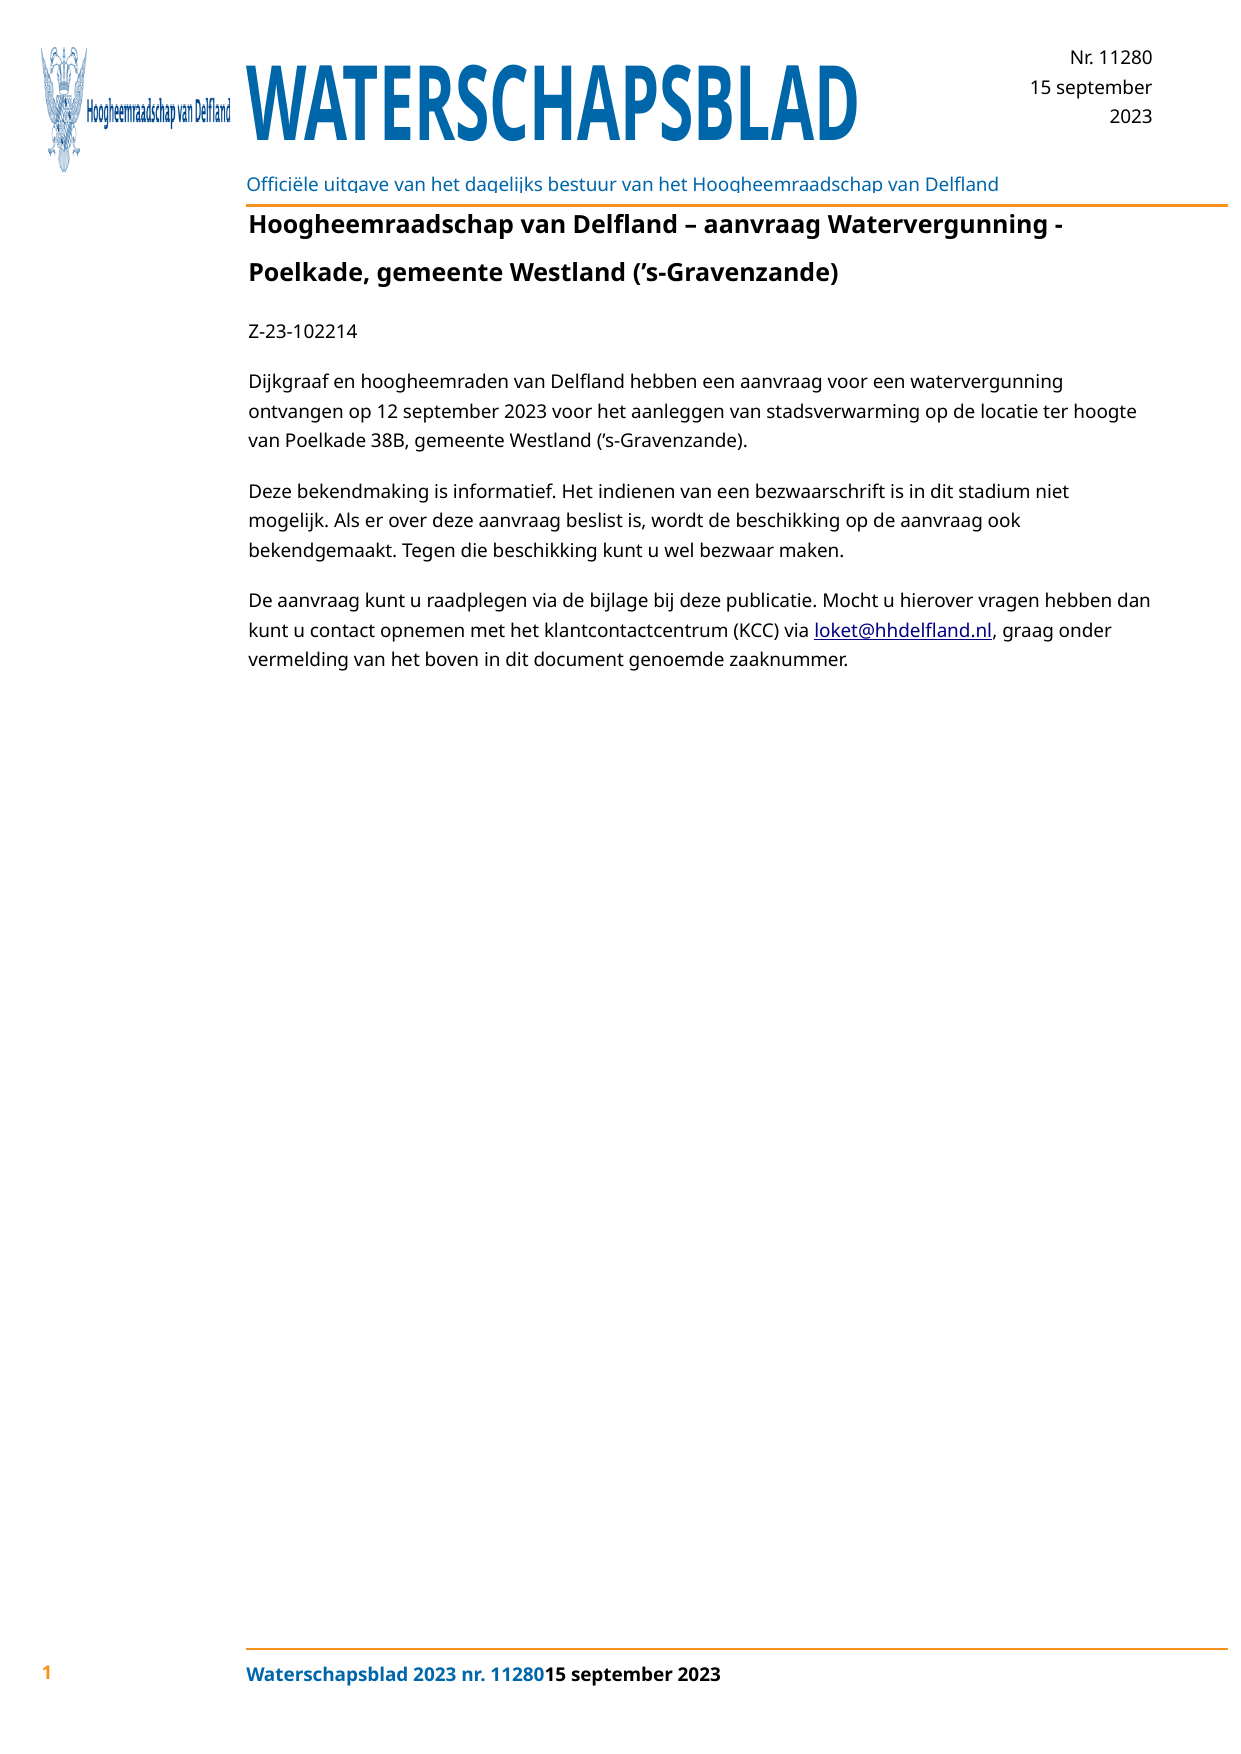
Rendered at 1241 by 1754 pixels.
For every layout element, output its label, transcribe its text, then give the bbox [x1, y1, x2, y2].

text Hoogheemraadschap van Delfland – aanvraag Watervergunning - Poelkade, gemeente Westland (’s-Gravenzande) [248, 207, 1152, 288]
text Deze bekendmaking is informatief. Het indienen van een bezwaarschrift is in dit stadium niet mogelijk. Als er over deze aanvraag beslist is, wordt de beschikking op de aanvraag ook bekendgemaakt. Tegen die beschikking kunt u wel bezwaar maken. [248, 478, 1152, 563]
text De aanvraag kunt u raadplegen via de bijlage bij deze publicatie. Mocht u hierover vragen hebben dan kunt u contact opnemen met het klantcontactcentrum (KCC) via loket@hhdelfland.nl, graag onder vermelding van het boven in dit document genoemde zaaknummer. [248, 587, 1152, 672]
text Dijkgraaf en hoogheemraden van Delfland hebben een aanvraag voor een watervergunning ontvangen op 12 september 2023 voor het aanleggen van stadsverwarming op de locatie ter hoogte van Poelkade 38B, gemeente Westland (’s-Gravenzande). [248, 368, 1152, 453]
text Z-23-102214 [248, 318, 1152, 344]
picture [41, 47, 231, 172]
